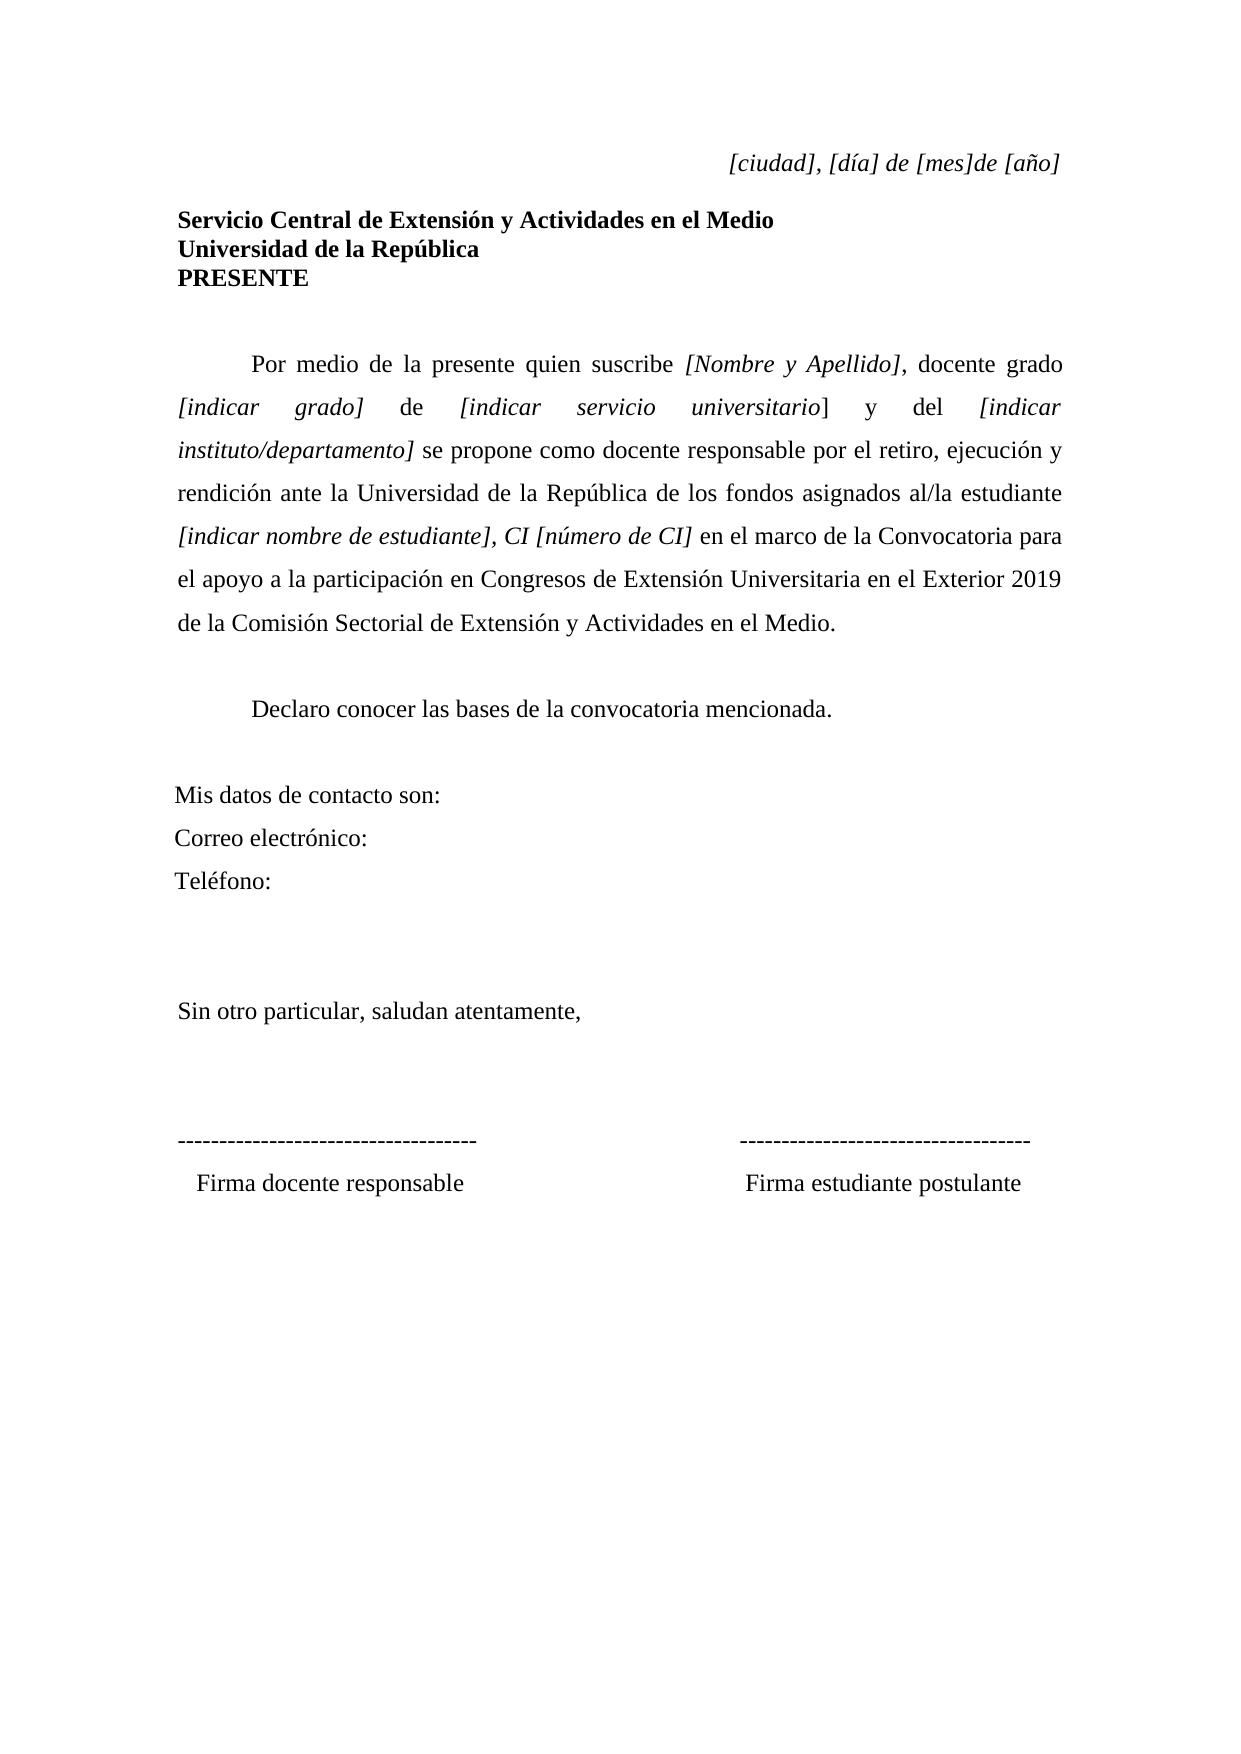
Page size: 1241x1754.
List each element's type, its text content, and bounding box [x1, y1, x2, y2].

text Mis datos de contacto son: [174, 780, 1063, 809]
text PRESENTE [177, 263, 1063, 291]
text ------------------------------------ ----------------------------------- [177, 1125, 1063, 1154]
text Sin otro particular, saludan atentamente, [177, 996, 1063, 1024]
text Declaro conocer las bases de la convocatoria mencionada. [177, 694, 1063, 723]
text Teléfono: [174, 866, 1063, 895]
text [ciudad], [día] de [mes]de [año] [177, 148, 1063, 176]
text Firma docente responsable Firma estudiante postulante [177, 1168, 1063, 1197]
text Universidad de la República [177, 234, 1063, 263]
text Por medio de la presente quien suscribe [Nombre y Apellido], docente grado [indicar grado] de [indicar servicio universitario] y del [indicar instituto/departamento] se propone como docente responsable por el retiro, ejecución y rendición ante la Universidad de la República de los fondos asignados al/la estudiante [indicar nombre de estudiante], CI [número de CI] en el marco de la Convocatoria para el apoyo a la participación en Congresos de Extensión Universitaria en el Exterior 2019 de la Comisión Sectorial de Extensión y Actividades en el Medio. [177, 349, 1063, 636]
text Servicio Central de Extensión y Actividades en el Medio [177, 205, 1063, 234]
text Correo electrónico: [174, 823, 1063, 852]
